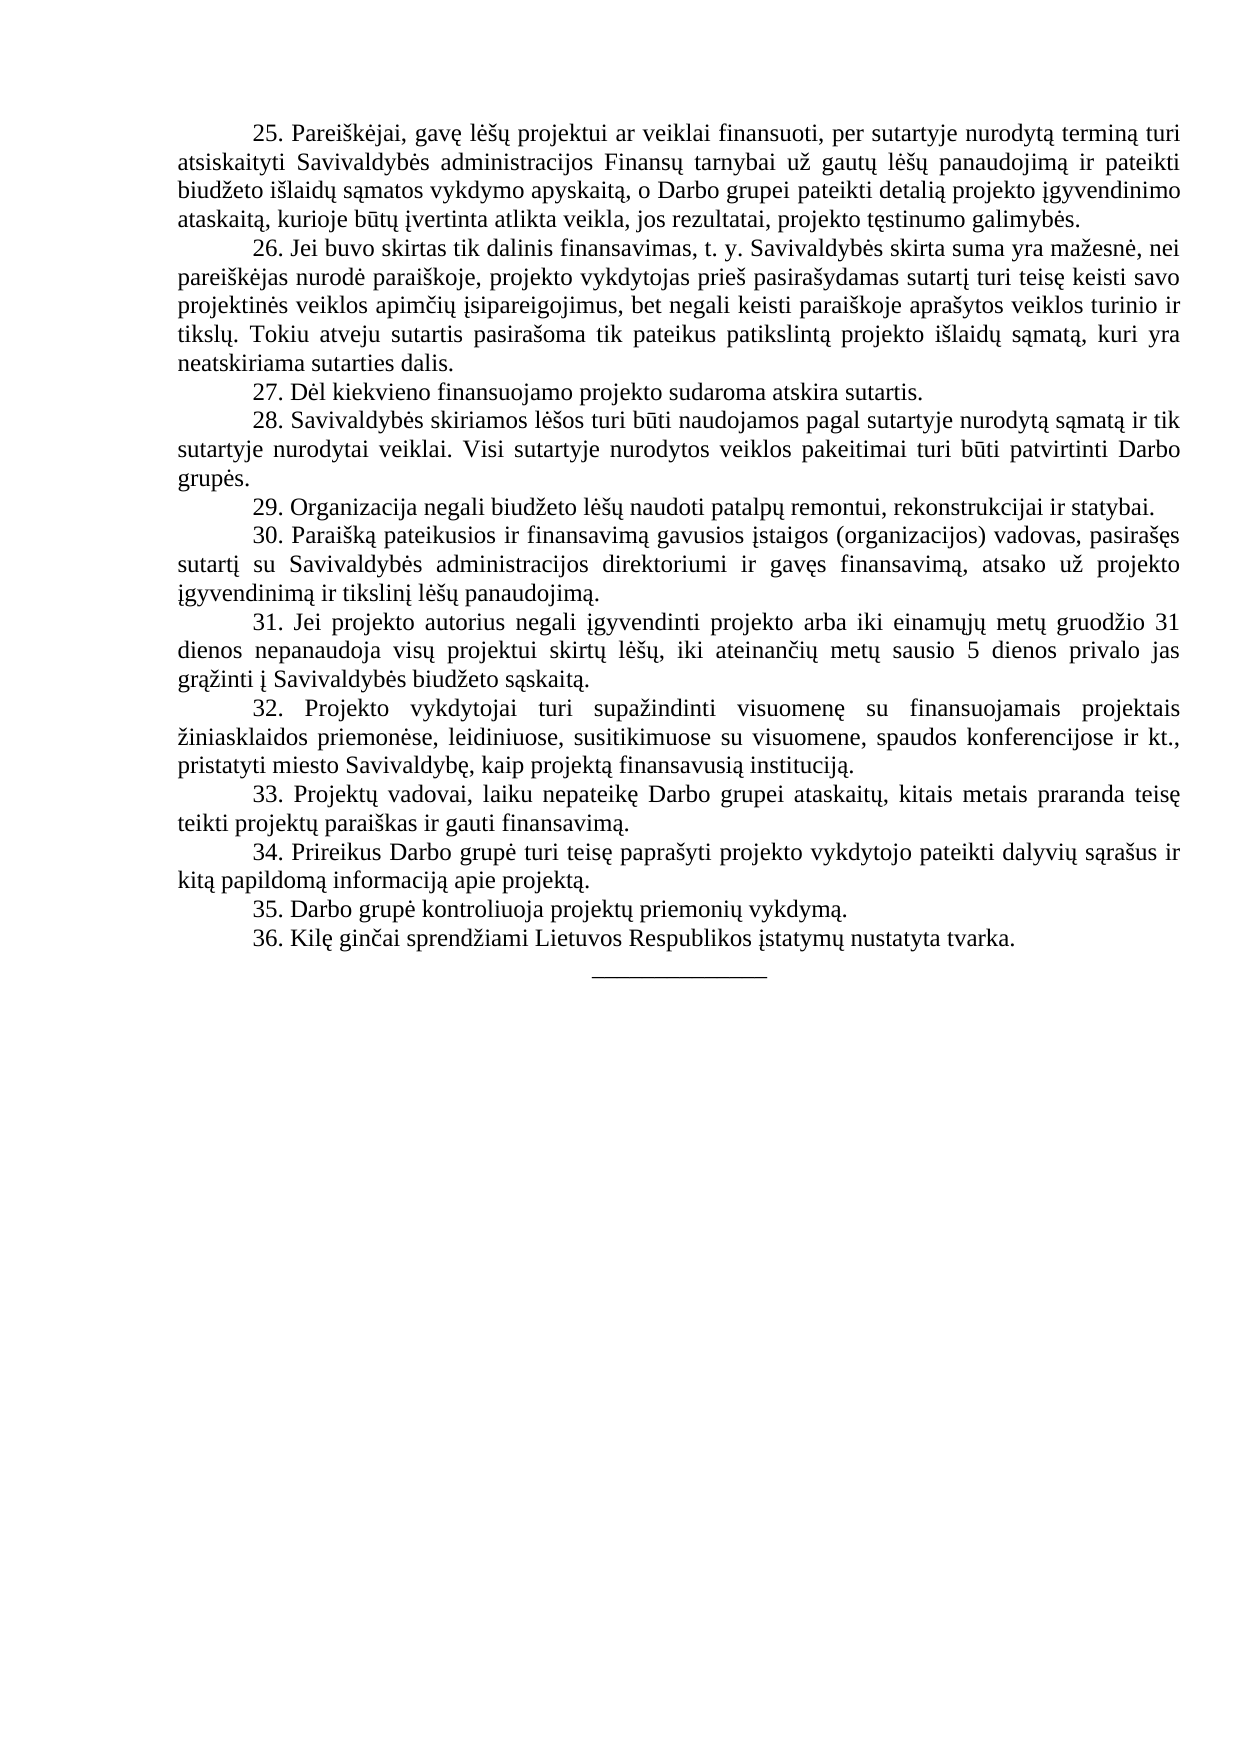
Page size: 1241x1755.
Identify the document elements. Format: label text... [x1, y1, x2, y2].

text 26. Jei buvo skirtas tik dalinis finansavimas, t. y. Savivaldybės skirta suma yra mažesnė, nei pareiškėjas nurodė paraiškoje, projekto vykdytojas prieš pasirašydamas sutartį turi teisę keisti savo projektinės veiklos apimčių įsipareigojimus, bet negali keisti paraiškoje aprašytos veiklos turinio ir tikslų. Tokiu atveju sutartis pasirašoma tik pateikus patikslintą projekto išlaidų sąmatą, kuri yra neatskiriama sutarties dalis. [177, 233, 1181, 377]
text 28. Savivaldybės skiriamos lėšos turi būti naudojamos pagal sutartyje nurodytą sąmatą ir tik sutartyje nurodytai veiklai. Visi sutartyje nurodytos veiklos pakeitimai turi būti patvirtinti Darbo grupės. [177, 406, 1181, 492]
text 29. Organizacija negali biudžeto lėšų naudoti patalpų remontui, rekonstrukcijai ir statybai. [177, 492, 1181, 521]
text 34. Prireikus Darbo grupė turi teisę paprašyti projekto vykdytojo pateikti dalyvių sąrašus ir kitą papildomą informaciją apie projektą. [177, 837, 1181, 894]
text 30. Paraišką pateikusios ir finansavimą gavusios įstaigos (organizacijos) vadovas, pasirašęs sutartį su Savivaldybės administracijos direktoriumi ir gavęs finansavimą, atsako už projekto įgyvendinimą ir tikslinį lėšų panaudojimą. [177, 521, 1181, 607]
text ______________ [177, 952, 1181, 981]
text 25. Pareiškėjai, gavę lėšų projektui ar veiklai finansuoti, per sutartyje nurodytą terminą turi atsiskaityti Savivaldybės administracijos Finansų tarnybai už gautų lėšų panaudojimą ir pateikti biudžeto išlaidų sąmatos vykdymo apyskaitą, o Darbo grupei pateikti detalią projekto įgyvendinimo ataskaitą, kurioje būtų įvertinta atlikta veikla, jos rezultatai, projekto tęstinumo galimybės. [177, 118, 1181, 233]
text 36. Kilę ginčai sprendžiami Lietuvos Respublikos įstatymų nustatyta tvarka. [177, 923, 1181, 952]
text 27. Dėl kiekvieno finansuojamo projekto sudaroma atskira sutartis. [177, 377, 1181, 406]
text 35. Darbo grupė kontroliuoja projektų priemonių vykdymą. [177, 894, 1181, 923]
text 31. Jei projekto autorius negali įgyvendinti projekto arba iki einamųjų metų gruodžio 31 dienos nepanaudoja visų projektui skirtų lėšų, iki ateinančių metų sausio 5 dienos privalo jas grąžinti į Savivaldybės biudžeto sąskaitą. [177, 607, 1181, 693]
text 32. Projekto vykdytojai turi supažindinti visuomenę su finansuojamais projektais žiniasklaidos priemonėse, leidiniuose, susitikimuose su visuomene, spaudos konferencijose ir kt., pristatyti miesto Savivaldybę, kaip projektą finansavusią instituciją. [177, 693, 1181, 779]
text 33. Projektų vadovai, laiku nepateikę Darbo grupei ataskaitų, kitais metais praranda teisę teikti projektų paraiškas ir gauti finansavimą. [177, 779, 1181, 837]
